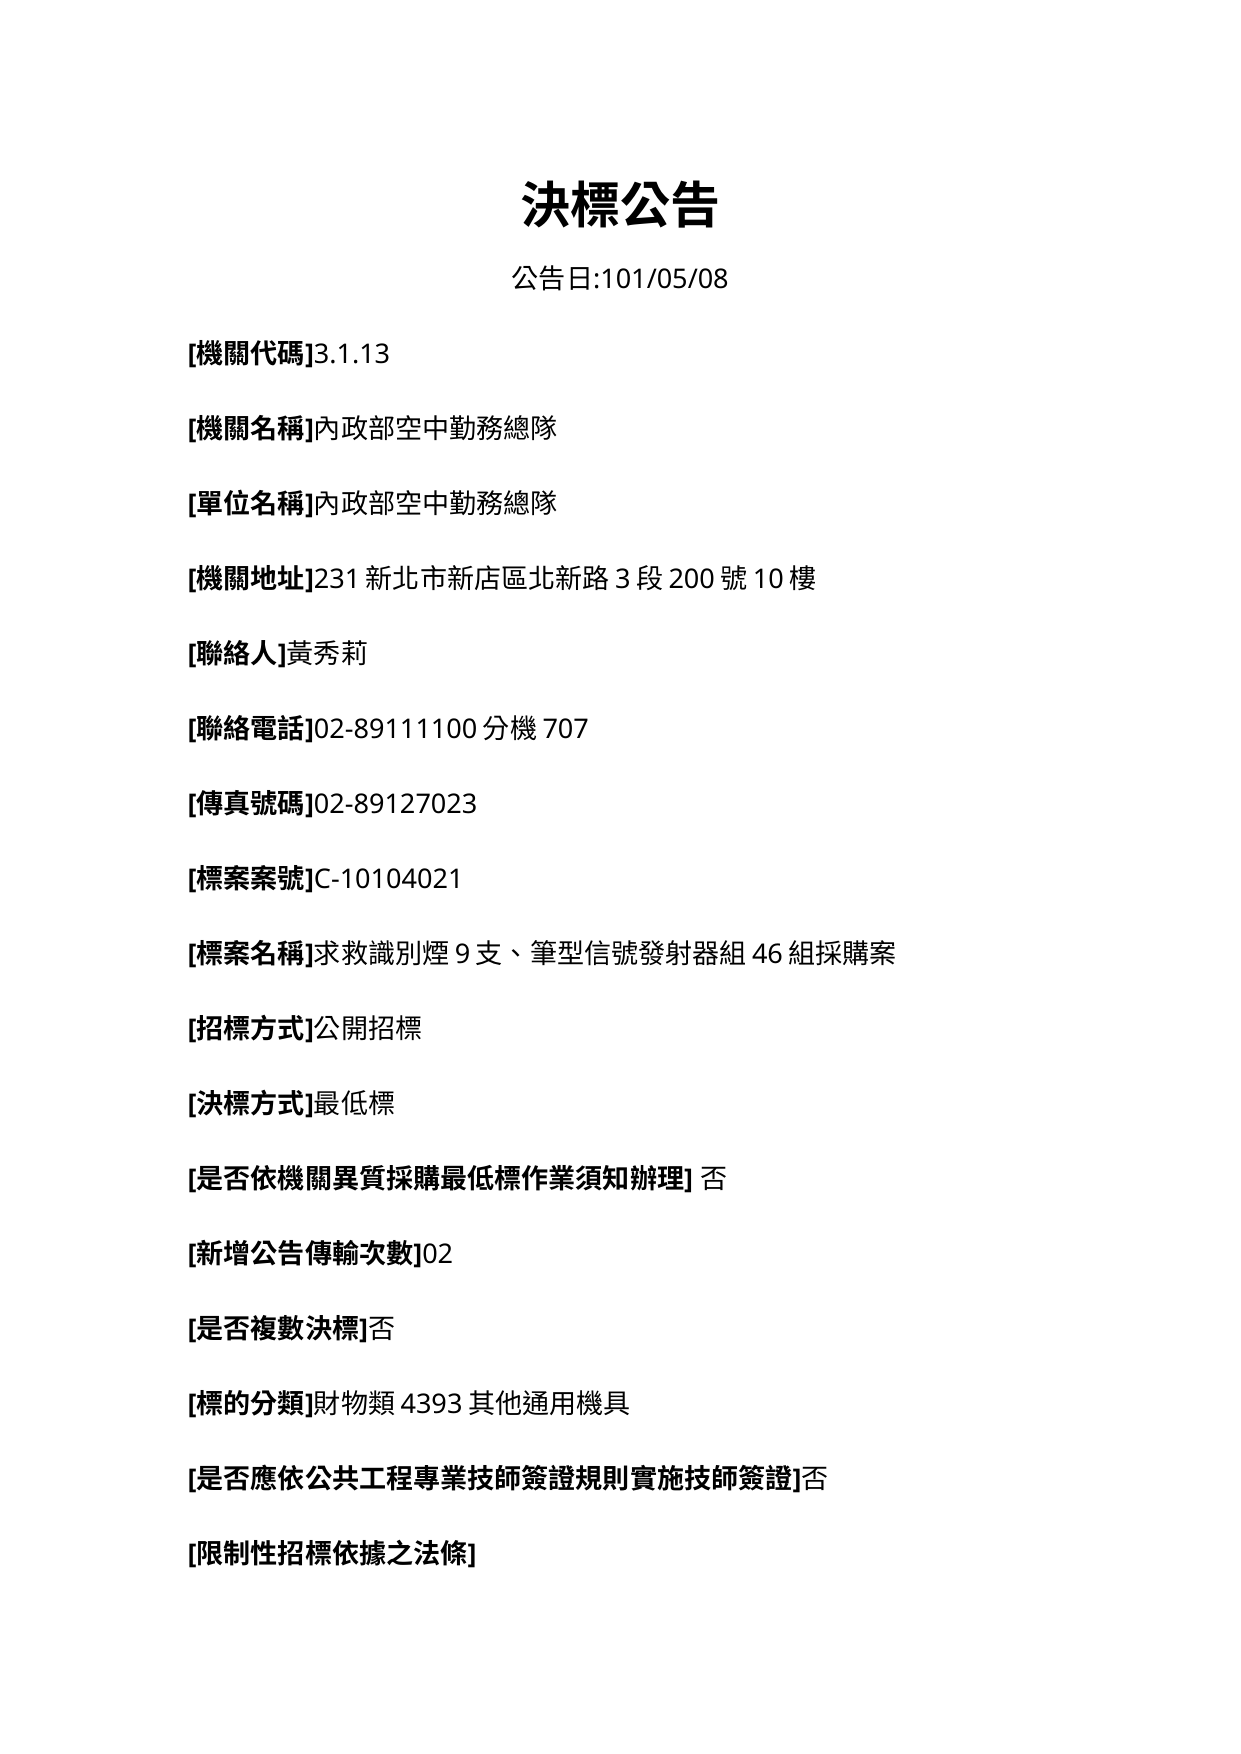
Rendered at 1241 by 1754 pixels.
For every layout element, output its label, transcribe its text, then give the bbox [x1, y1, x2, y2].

text 公告日:101/05/08 [187, 239, 1053, 314]
subtitle 決標公告 [187, 164, 1053, 239]
text [機關代碼]3.1.13 [機關名稱]內政部空中勤務總隊 [單位名稱]內政部空中勤務總隊 [機關地址]231新北市新店區北新路3段200號10樓 [聯絡人]黃秀莉 [聯絡電話]02-89111100分機707 [傳真號碼]02-89127023 [標案案號]C-10104021 [標案名稱]求救識別煙9支、筆型信號發射器組46組採購案 [招標方式]公開招標 [決標方式]最低標 [是否依機關異質採購最低標作業須知辦理] 否 [新增公告傳輸次數]02 [是否複數決標]否 [標的分類]財物類4393其他通用機具 [是否應依公共工程專業技師簽證規則實施技師簽證]否 [限制性招標依據之法條] [187, 314, 1053, 1589]
